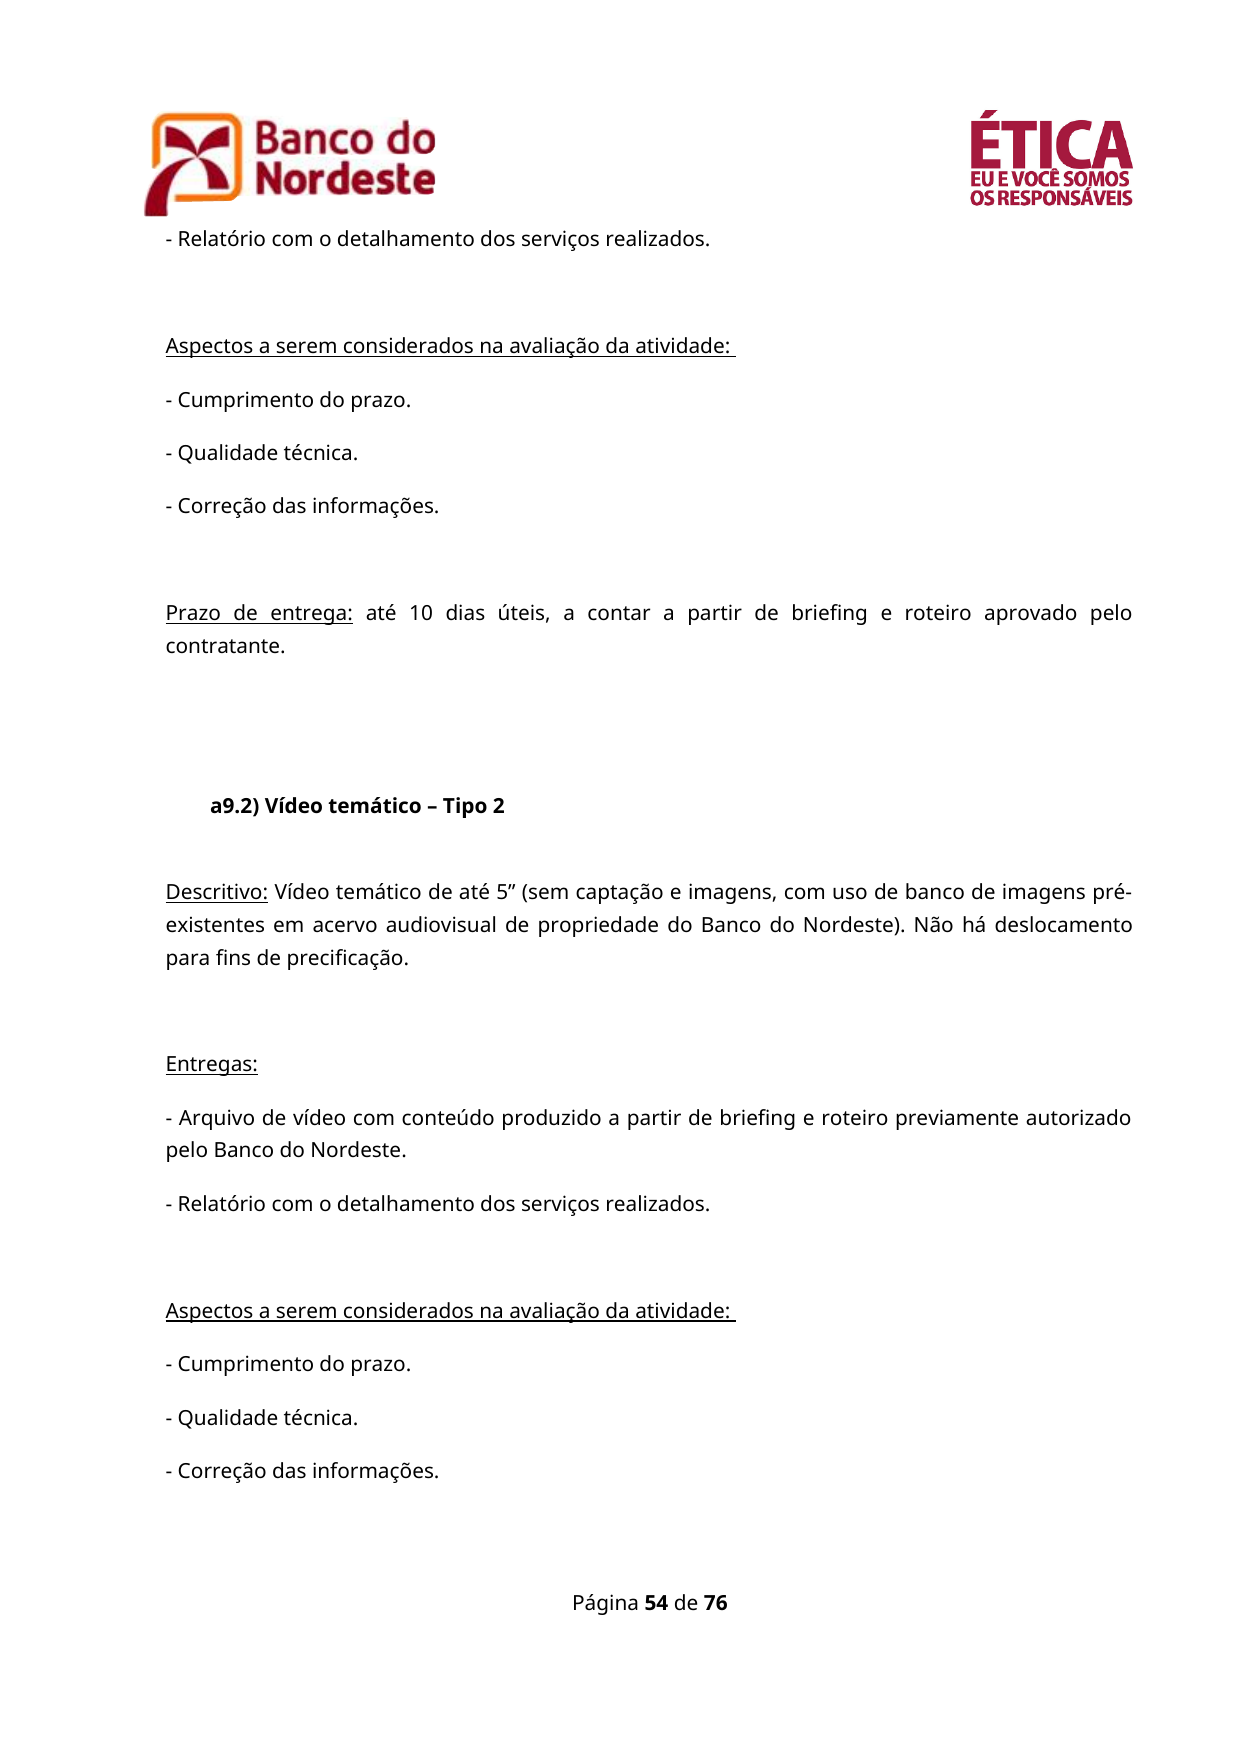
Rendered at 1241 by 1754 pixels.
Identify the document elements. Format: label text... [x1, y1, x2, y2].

text - Relatório com o detalhamento dos serviços realizados. [165, 224, 1134, 253]
text Descritivo: Vídeo temático de até 5” (sem captação e imagens, com uso de banco de imagens pré-existentes em acervo audiovisual de propriedade do Banco do Nordeste). Não há deslocamento para fins de precificação. [165, 877, 1134, 971]
text Aspectos a serem considerados na avaliação da atividade: [165, 331, 1134, 360]
text - Arquivo de vídeo com conteúdo produzido a partir de briefing e roteiro previamente autorizado pelo Banco do Nordeste. [165, 1103, 1134, 1164]
text - Relatório com o detalhamento dos serviços realizados. [165, 1189, 1134, 1217]
text - Cumprimento do prazo. [165, 1349, 1134, 1378]
text Entregas: [165, 1049, 1134, 1078]
text - Qualidade técnica. [165, 1403, 1134, 1431]
text - Qualidade técnica. [165, 438, 1134, 467]
text Prazo de entrega: até 10 dias úteis, a contar a partir de briefing e roteiro aprovado pelo contratante. [165, 598, 1134, 659]
list a9.2) Vídeo temático – Tipo 2 [210, 791, 1134, 820]
text - Correção das informações. [165, 492, 1134, 520]
text - Cumprimento do prazo. [165, 385, 1134, 413]
text Aspectos a serem considerados na avaliação da atividade: [165, 1296, 1134, 1324]
text - Correção das informações. [165, 1456, 1134, 1485]
